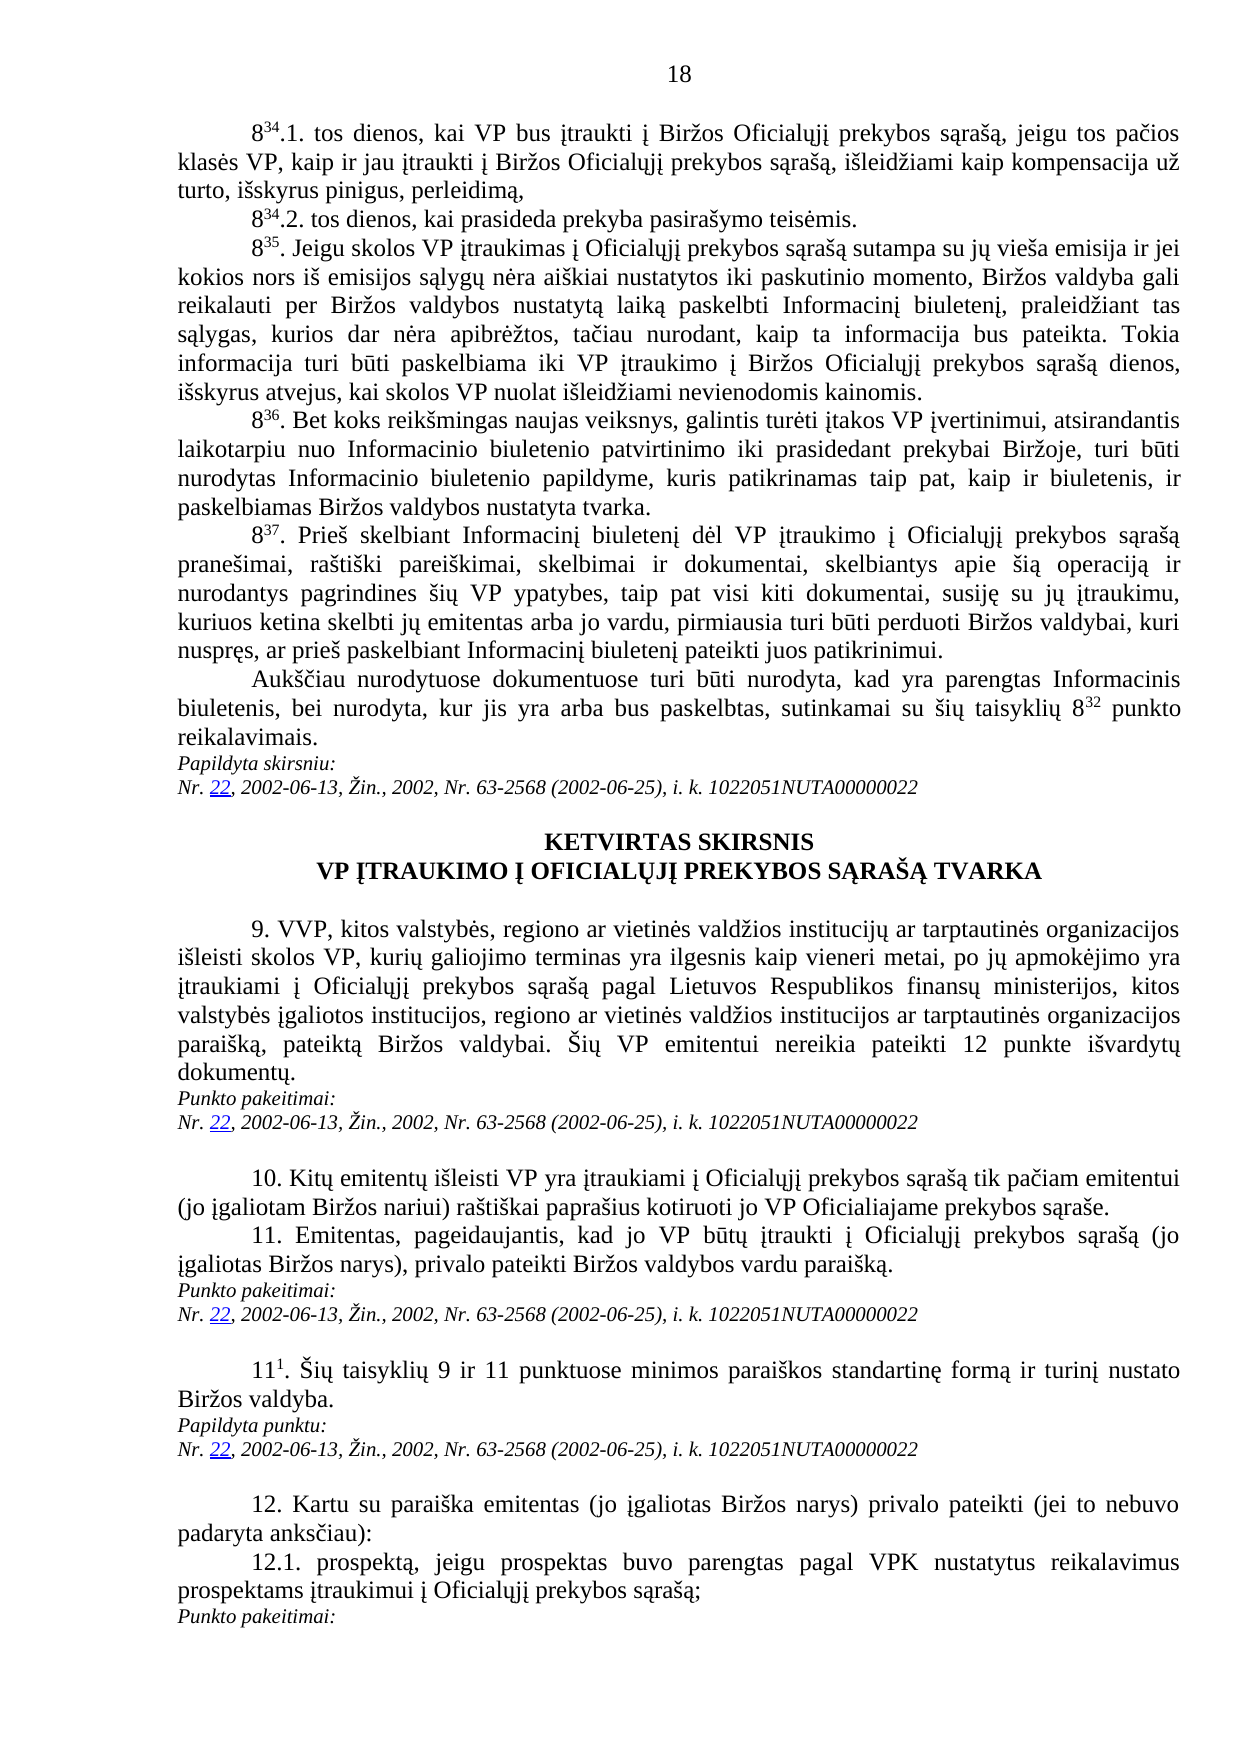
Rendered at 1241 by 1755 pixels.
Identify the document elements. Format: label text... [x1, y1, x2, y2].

text Punkto pakeitimai: [177, 1604, 1181, 1628]
text Papildyta skirsniu: [177, 751, 1181, 775]
text 11. Emitentas, pageidaujantis, kad jo VP būtų įtraukti į Oficialųjį prekybos sąrašą (jo įgaliotas Biržos narys), privalo pateikti Biržos valdybos vardu paraišką. [177, 1221, 1181, 1278]
text 837. Prieš skelbiant Informacinį biuletenį dėl VP įtraukimo į Oficialųjį prekybos sąrašą pranešimai, raštiški pareiškimai, skelbimai ir dokumentai, skelbiantys apie šią operaciją ir nurodantys pagrindines šių VP ypatybes, taip pat visi kiti dokumentai, susiję su jų įtraukimu, kuriuos ketina skelbti jų emitentas arba jo vardu, pirmiausia turi būti perduoti Biržos valdybai, kuri nuspręs, ar prieš paskelbiant Informacinį biuletenį pateikti juos patikrinimui. [177, 521, 1181, 664]
text Punkto pakeitimai: [177, 1278, 1181, 1302]
text Punkto pakeitimai: [177, 1086, 1181, 1110]
text VP ĮTRAUKIMO Į OFICIALŲJĮ PREKYBOS SĄRAŠĄ TVARKA [177, 856, 1181, 885]
text 10. Kitų emitentų išleisti VP yra įtraukiami į Oficialųjį prekybos sąrašą tik pačiam emitentui (jo įgaliotam Biržos nariui) raštiškai paprašius kotiruoti jo VP Oficialiajame prekybos sąraše. [177, 1163, 1181, 1221]
text 834.1. tos dienos, kai VP bus įtraukti į Biržos Oficialųjį prekybos sąrašą, jeigu tos pačios klasės VP, kaip ir jau įtraukti į Biržos Oficialųjį prekybos sąrašą, išleidžiami kaip kompensacija už turto, išskyrus pinigus, perleidimą, [177, 118, 1181, 204]
text 12. Kartu su paraiška emitentas (jo įgaliotas Biržos narys) privalo pateikti (jei to nebuvo padaryta anksčiau): [177, 1489, 1181, 1547]
text KETVIRTAS SKIRSNIS [177, 827, 1181, 856]
text 835. Jeigu skolos VP įtraukimas į Oficialųjį prekybos sąrašą sutampa su jų vieša emisija ir jei kokios nors iš emisijos sąlygų nėra aiškiai nustatytos iki paskutinio momento, Biržos valdyba gali reikalauti per Biržos valdybos nustatytą laiką paskelbti Informacinį biuletenį, praleidžiant tas sąlygas, kurios dar nėra apibrėžtos, tačiau nurodant, kaip ta informacija bus pateikta. Tokia informacija turi būti paskelbiama iki VP įtraukimo į Biržos Oficialųjį prekybos sąrašą dienos, išskyrus atvejus, kai skolos VP nuolat išleidžiami nevienodomis kainomis. [177, 233, 1181, 406]
text Nr. 22, 2002-06-13, Žin., 2002, Nr. 63-2568 (2002-06-25), i. k. 1022051NUTA00000022 [177, 1110, 1181, 1134]
text 12.1. prospektą, jeigu prospektas buvo parengtas pagal VPK nustatytus reikalavimus prospektams įtraukimui į Oficialųjį prekybos sąrašą; [177, 1547, 1181, 1604]
text 9. VVP, kitos valstybės, regiono ar vietinės valdžios institucijų ar tarptautinės organizacijos išleisti skolos VP, kurių galiojimo terminas yra ilgesnis kaip vieneri metai, po jų apmokėjimo yra įtraukiami į Oficialųjį prekybos sąrašą pagal Lietuvos Respublikos finansų ministerijos, kitos valstybės įgaliotos institucijos, regiono ar vietinės valdžios institucijos ar tarptautinės organizacijos paraišką, pateiktą Biržos valdybai. Šių VP emitentui nereikia pateikti 12 punkte išvardytų dokumentų. [177, 914, 1181, 1086]
text Nr. 22, 2002-06-13, Žin., 2002, Nr. 63-2568 (2002-06-25), i. k. 1022051NUTA00000022 [177, 1302, 1181, 1326]
text Aukščiau nurodytuose dokumentuose turi būti nurodyta, kad yra parengtas Informacinis biuletenis, bei nurodyta, kur jis yra arba bus paskelbtas, sutinkamai su šių taisyklių 832 punkto reikalavimais. [177, 664, 1181, 751]
text 834.2. tos dienos, kai prasideda prekyba pasirašymo teisėmis. [177, 204, 1181, 233]
text Papildyta punktu: [177, 1412, 1181, 1437]
text 836. Bet koks reikšmingas naujas veiksnys, galintis turėti įtakos VP įvertinimui, atsirandantis laikotarpiu nuo Informacinio biuletenio patvirtinimo iki prasidedant prekybai Biržoje, turi būti nurodytas Informacinio biuletenio papildyme, kuris patikrinamas taip pat, kaip ir biuletenis, ir paskelbiamas Biržos valdybos nustatyta tvarka. [177, 406, 1181, 521]
text Nr. 22, 2002-06-13, Žin., 2002, Nr. 63-2568 (2002-06-25), i. k. 1022051NUTA00000022 [177, 775, 1181, 799]
text Nr. 22, 2002-06-13, Žin., 2002, Nr. 63-2568 (2002-06-25), i. k. 1022051NUTA00000022 [177, 1437, 1181, 1461]
text 111. Šių taisyklių 9 ir 11 punktuose minimos paraiškos standartinę formą ir turinį nustato Biržos valdyba. [177, 1355, 1181, 1412]
